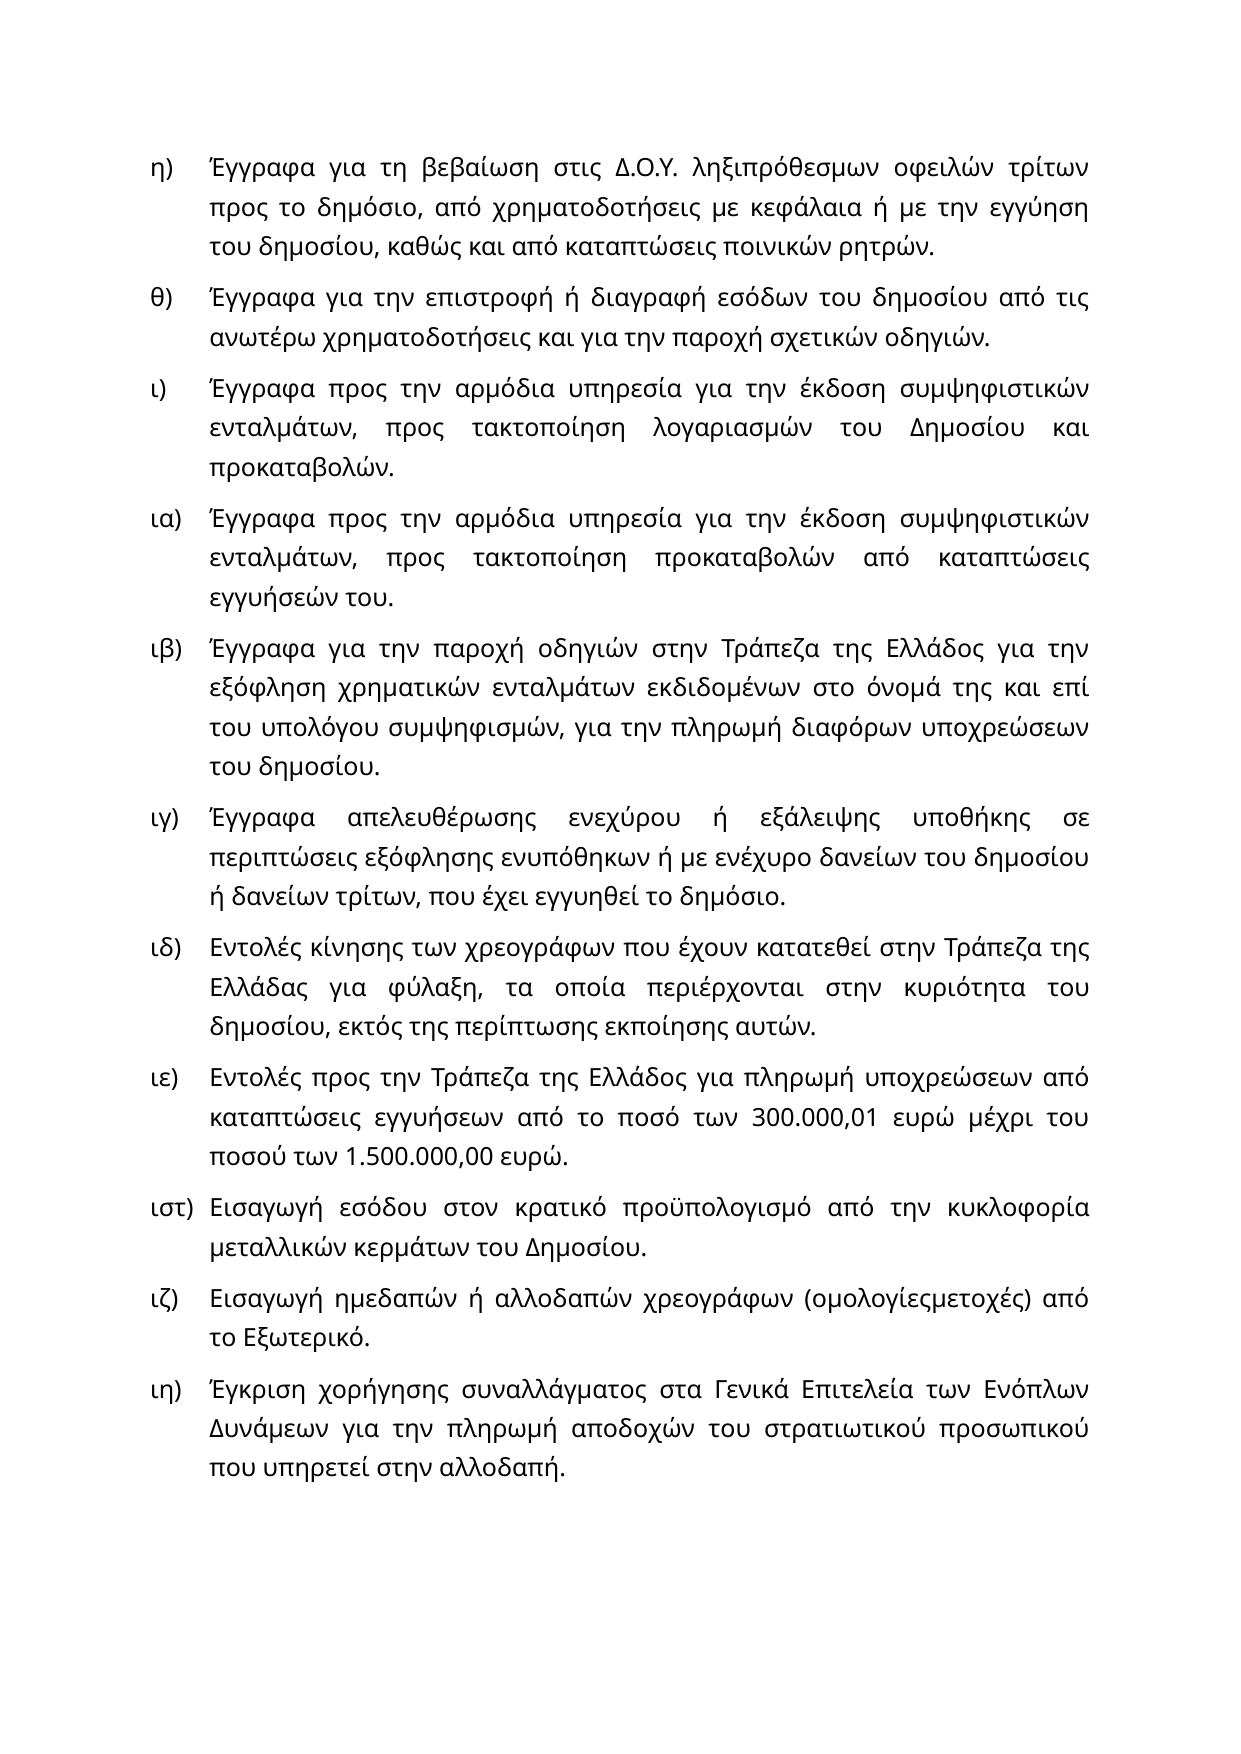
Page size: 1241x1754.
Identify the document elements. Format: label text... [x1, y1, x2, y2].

list ιε) Εντολές προς την Τράπεζα της Ελλάδος για πληρωμή υποχρεώσεων από καταπτώσεις εγγυήσεων από το ποσό των 300.000,01 ευρώ μέχρι του ποσού των 1.500.000,00 ευρώ. [150, 1060, 1090, 1172]
list ια) Έγγραφα προς την αρμόδια υπηρεσία για την έκδοση συμψηφιστικών ενταλμάτων, προς τακτοποίηση προκαταβολών από καταπτώσεις εγγυήσεών του. [150, 501, 1090, 613]
list ιστ) Εισαγωγή εσόδου στον κρατικό προϋπολογισμό από την κυκλοφορία μεταλλικών κερμάτων του Δημοσίου. [150, 1190, 1090, 1263]
list ιβ) Έγγραφα για την παροχή οδηγιών στην Τράπεζα της Ελλάδος για την εξόφληση χρηματικών ενταλμάτων εκδιδομένων στο όνομά της και επί του υπολόγου συμψηφισμών, για την πληρωμή διαφόρων υποχρεώσεων του δημοσίου. [150, 631, 1090, 782]
list η) Έγγραφα για τη βεβαίωση στις Δ.Ο.Υ. ληξιπρόθεσμων οφειλών τρίτων προς το δημόσιο, από χρηματοδοτήσεις με κεφάλαια ή με την εγγύηση του δημοσίου, καθώς και από καταπτώσεις ποινικών ρητρών. [150, 150, 1090, 262]
list ιη) Έγκριση χορήγησης συναλλάγματος στα Γενικά Επιτελεία των Ενόπλων Δυνάμεων για την πληρωμή αποδοχών του στρατιωτικού προσωπικού που υπηρετεί στην αλλοδαπή. [150, 1372, 1090, 1484]
list ιγ) Έγγραφα απελευθέρωσης ενεχύρου ή εξάλειψης υποθήκης σε περιπτώσεις εξόφλησης ενυπόθηκων ή με ενέχυρο δανείων του δημοσίου ή δανείων τρίτων, που έχει εγγυηθεί το δημόσιο. [150, 800, 1090, 912]
list ι) Έγγραφα προς την αρμόδια υπηρεσία για την έκδοση συμψηφιστικών ενταλμάτων, προς τακτοποίηση λογαριασμών του Δημοσίου και προκαταβολών. [150, 371, 1090, 483]
list ιδ) Εντολές κίνησης των χρεογράφων που έχουν κατατεθεί στην Τράπεζα της Ελλάδας για φύλαξη, τα οποία περιέρχονται στην κυριότητα του δημοσίου, εκτός της περίπτωσης εκποίησης αυτών. [150, 930, 1090, 1042]
list θ) Έγγραφα για την επιστροφή ή διαγραφή εσόδων του δημοσίου από τις ανωτέρω χρηματοδοτήσεις και για την παροχή σχετικών οδηγιών. [150, 280, 1090, 353]
list ιζ) Εισαγωγή ημεδαπών ή αλλοδαπών χρεογράφων (ομολογίεςμετοχές) από το Εξωτερικό. [150, 1281, 1090, 1354]
